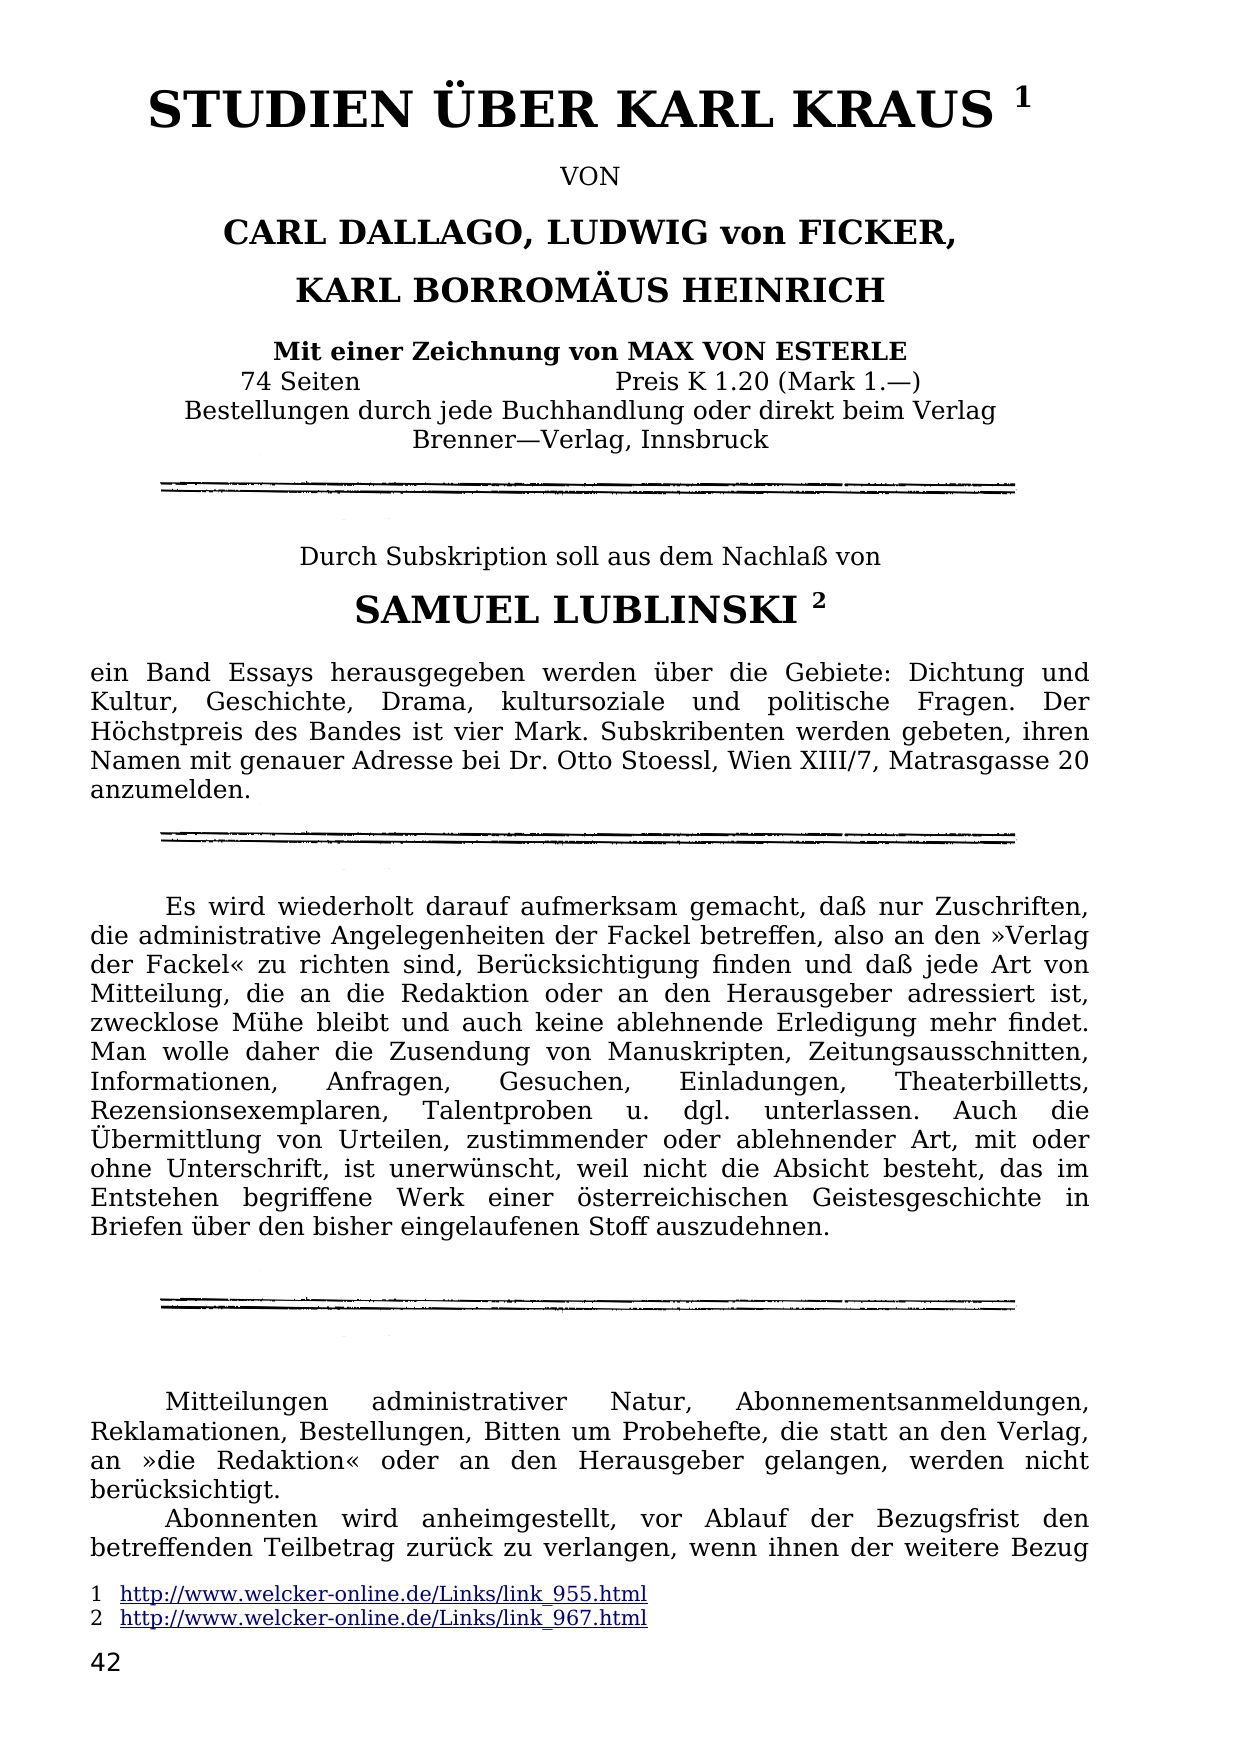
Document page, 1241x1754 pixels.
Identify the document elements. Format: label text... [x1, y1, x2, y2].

text 74 Seiten Preis K 1.20 (Mark 1.—) [90, 367, 1091, 396]
text SAMUEL LUBLINSKI [90, 571, 1091, 632]
text Mit einer Zeichnung von MAX VON ESTERLE [90, 310, 1091, 367]
picture [116, 804, 1064, 878]
text ein Band Essays herausgegeben werden über die Gebiete: Dichtung und Kultur, Geschichte, Drama, kultursoziale und politische Fragen. Der Höchstpreis des Bandes ist vier Mark. Subskribenten werden gebeten, ihren Namen mit genauer Adresse bei Dr. Otto Stoessl, Wien XIII/7, Matrasgasse 20 anzumelden. [90, 632, 1091, 804]
picture [116, 454, 1064, 528]
text Mitteilungen administrativer Natur, Abonnementsanmeldungen, Reklamationen, Bestellungen, Bitten um Probehefte, die statt an den Verlag, an »die Redaktion« oder an den Herausgeber gelangen, werden nicht berücksichtigt. [90, 1387, 1091, 1504]
text Abonnenten wird anheimgestellt, vor Ablauf der Bezugsfrist den betreffenden Teilbetrag zurück zu verlangen, wenn ihnen der weitere Bezug [90, 1504, 1091, 1562]
text Es wird wiederholt darauf aufmerksam gemacht, daß nur Zuschriften, die administrative Angelegenheiten der Fackel betreffen, also an den »Verlag der Fackel« zu richten sind, Berücksichtigung finden und daß jede Art von Mitteilung, die an die Redaktion oder an den Herausgeber adressiert ist, zwecklose Mühe bleibt und auch keine ablehnende Erledigung mehr findet. Man wolle daher die Zusendung von Manuskripten, Zeitungsausschnitten, Informationen, Anfragen, Gesuchen, Einladungen, Theaterbilletts, Rezensionsexemplaren, Talentproben u. dgl. unterlassen. Auch die Übermittlung von Urteilen, zustimmender oder ablehnender Art, mit oder ohne Unterschrift, ist unerwünscht, weil nicht die Absicht besteht, das im Entstehen begriffene Werk einer österreichischen Geistesgeschichte in Briefen über den bisher eingelaufenen Stoff auszudehnen. [90, 804, 1091, 1242]
text CARL DALLAGO, LUDWIG von FICKER, KARL BORROMÄUS HEINRICH [90, 192, 1091, 310]
text Durch Subskription soll aus dem Nachlaß von [90, 454, 1091, 571]
text STUDIEN ÜBER KARL KRAUS [90, 75, 1091, 139]
text Brenner—Verlag, Innsbruck [90, 425, 1091, 454]
picture [116, 1270, 1064, 1345]
text http://www.welcker-online.de/Links/link_967.html [90, 1606, 1091, 1631]
text VON [90, 139, 1091, 192]
text Bestellungen durch jede Buchhandlung oder direkt beim Verlag [90, 396, 1091, 425]
text http://www.welcker-online.de/Links/link_955.html [90, 1582, 1091, 1606]
